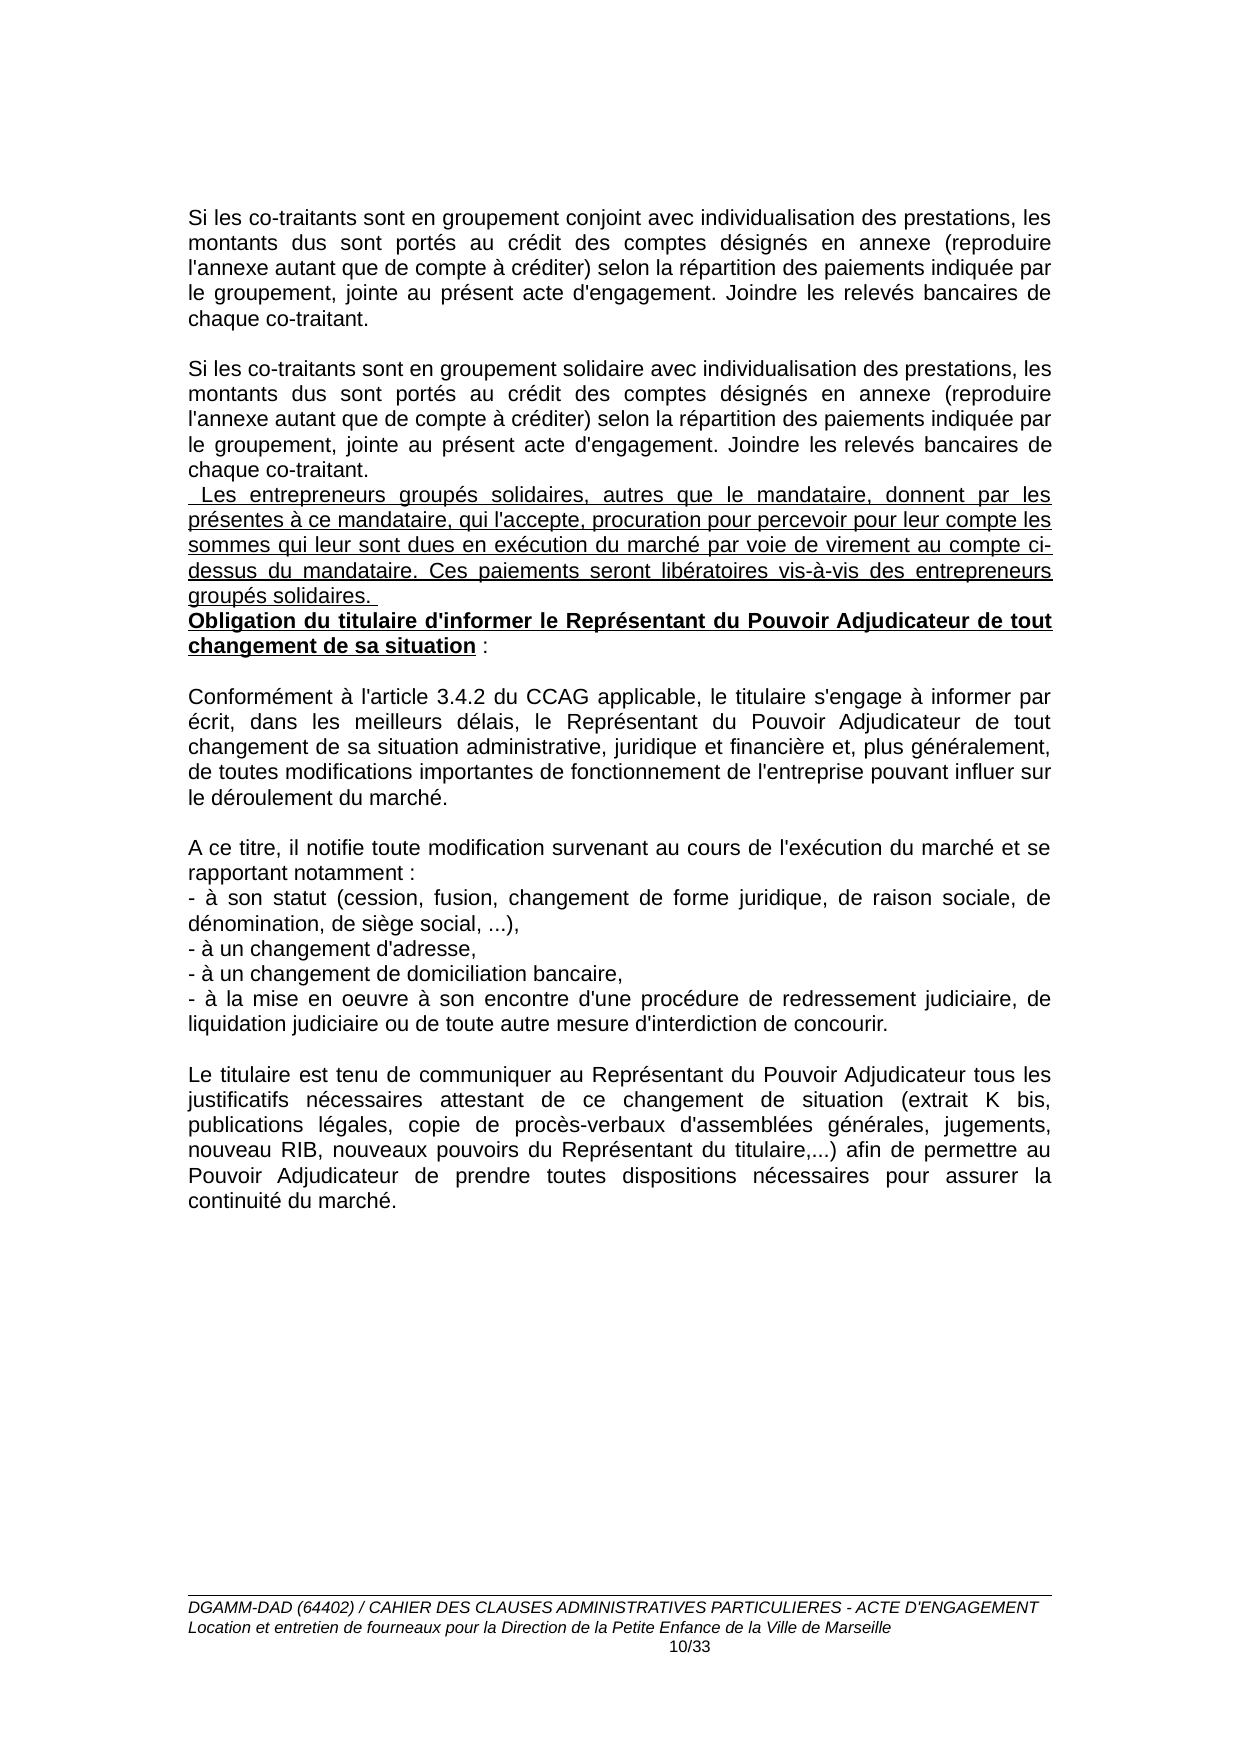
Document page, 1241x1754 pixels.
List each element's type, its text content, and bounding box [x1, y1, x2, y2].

text Les entrepreneurs groupés solidaires, autres que le mandataire, donnent par les [188, 482, 1052, 504]
text - à un changement d'adresse, [188, 936, 1052, 961]
text Le titulaire est tenu de communiquer au Représentant du Pouvoir Adjudicateur tous les justificatifs nécessaires attestant de ce changement de situation (extrait K bis, publications légales, copie de procès-verbaux d'assemblées générales, jugements, nouveau RIB, nouveaux pouvoirs du Représentant du titulaire,...) afin de permettre au Pouvoir Adjudicateur de prendre toutes dispositions nécessaires pour assurer la continuité du marché. [188, 1062, 1052, 1213]
text sommes qui leur sont dues en exécution du marché par voie de virement au compte ci- [188, 530, 1052, 554]
text groupés solidaires. [188, 581, 1052, 608]
text A ce titre, il notifie toute modification survenant au cours de l'exécution du marché et se rapportant notamment : [188, 835, 1052, 885]
text Si les co-traitants sont en groupement conjoint avec individualisation des prestations, les montants dus sont portés au crédit des comptes désignés en annexe (reproduire l'annexe autant que de compte à créditer) selon la répartition des paiements indiquée par le groupement, jointe au présent acte d'engagement. Joindre les relevés bancaires de chaque co-traitant. [188, 204, 1052, 331]
text Si les co-traitants sont en groupement solidaire avec individualisation des prestations, les montants dus sont portés au crédit des comptes désignés en annexe (reproduire l'annexe autant que de compte à créditer) selon la répartition des paiements indiquée par le groupement, jointe au présent acte d'engagement. Joindre les relevés bancaires de chaque co-traitant. [188, 356, 1052, 482]
text - à la mise en oeuvre à son encontre d'une procédure de redressement judiciaire, de liquidation judiciaire ou de toute autre mesure d'interdiction de concourir. [188, 986, 1052, 1036]
text présentes à ce mandataire, qui l'accepte, procuration pour percevoir pour leur compte les [188, 505, 1052, 529]
text changement de sa situation : [188, 631, 1052, 658]
text - à un changement de domiciliation bancaire, [188, 961, 1052, 986]
text dessus du mandataire. Ces paiements seront libératoires vis-à-vis des entrepreneurs [188, 555, 1052, 579]
text - à son statut (cession, fusion, changement de forme juridique, de raison sociale, de dénomination, de siège social, ...), [188, 885, 1052, 936]
text Obligation du titulaire d'informer le Représentant du Pouvoir Adjudicateur de tout [188, 608, 1052, 630]
text Conformément à l'article 3.4.2 du CCAG applicable, le titulaire s'engage à informer par écrit, dans les meilleurs délais, le Représentant du Pouvoir Adjudicateur de tout changement de sa situation administrative, juridique et financière et, plus généralement, de toutes modifications importantes de fonctionnement de l'entreprise pouvant influer sur le déroulement du marché. [188, 683, 1052, 809]
